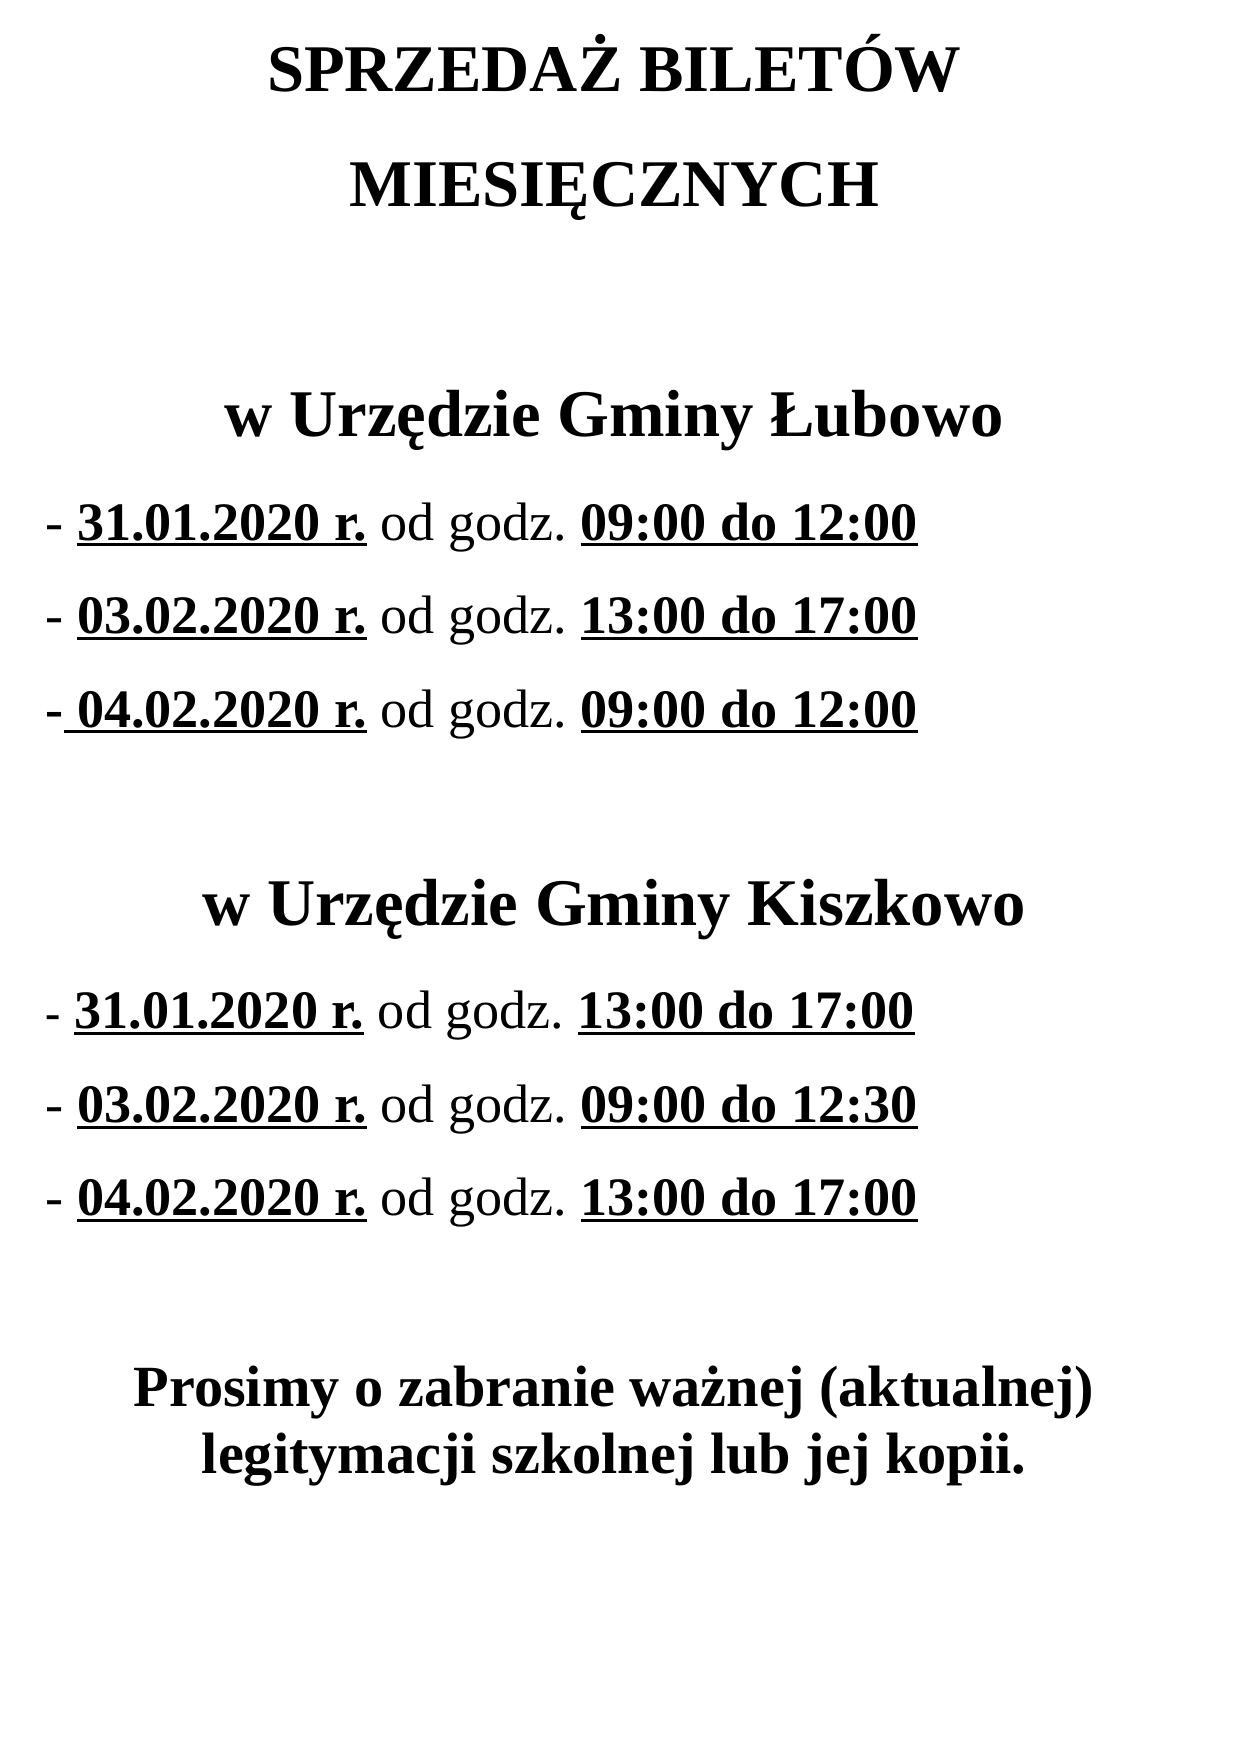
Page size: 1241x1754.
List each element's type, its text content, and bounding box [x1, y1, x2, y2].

text w Urzędzie Gminy Łubowo [45, 375, 1183, 451]
text Prosimy o zabranie ważnej (aktualnej) legitymacji szkolnej lub jej kopii. [45, 1352, 1183, 1486]
text w Urzędzie Gminy Kiszkowo [45, 863, 1183, 940]
text - 04.02.2020 r. od godz. 09:00 do 12:00 [45, 677, 1183, 739]
text - 03.02.2020 r. od godz. 09:00 do 12:30 [45, 1072, 1183, 1134]
text - 04.02.2020 r. od godz. 13:00 do 17:00 [45, 1165, 1183, 1228]
text SPRZEDAŻ BILETÓW MIESIĘCZNYCH [45, 30, 1183, 221]
text - 31.01.2020 r. od godz. 09:00 do 12:00 [45, 490, 1183, 552]
text - 31.01.2020 r. od godz. 13:00 do 17:00 [45, 978, 1183, 1041]
text - 03.02.2020 r. od godz. 13:00 do 17:00 [45, 583, 1183, 645]
